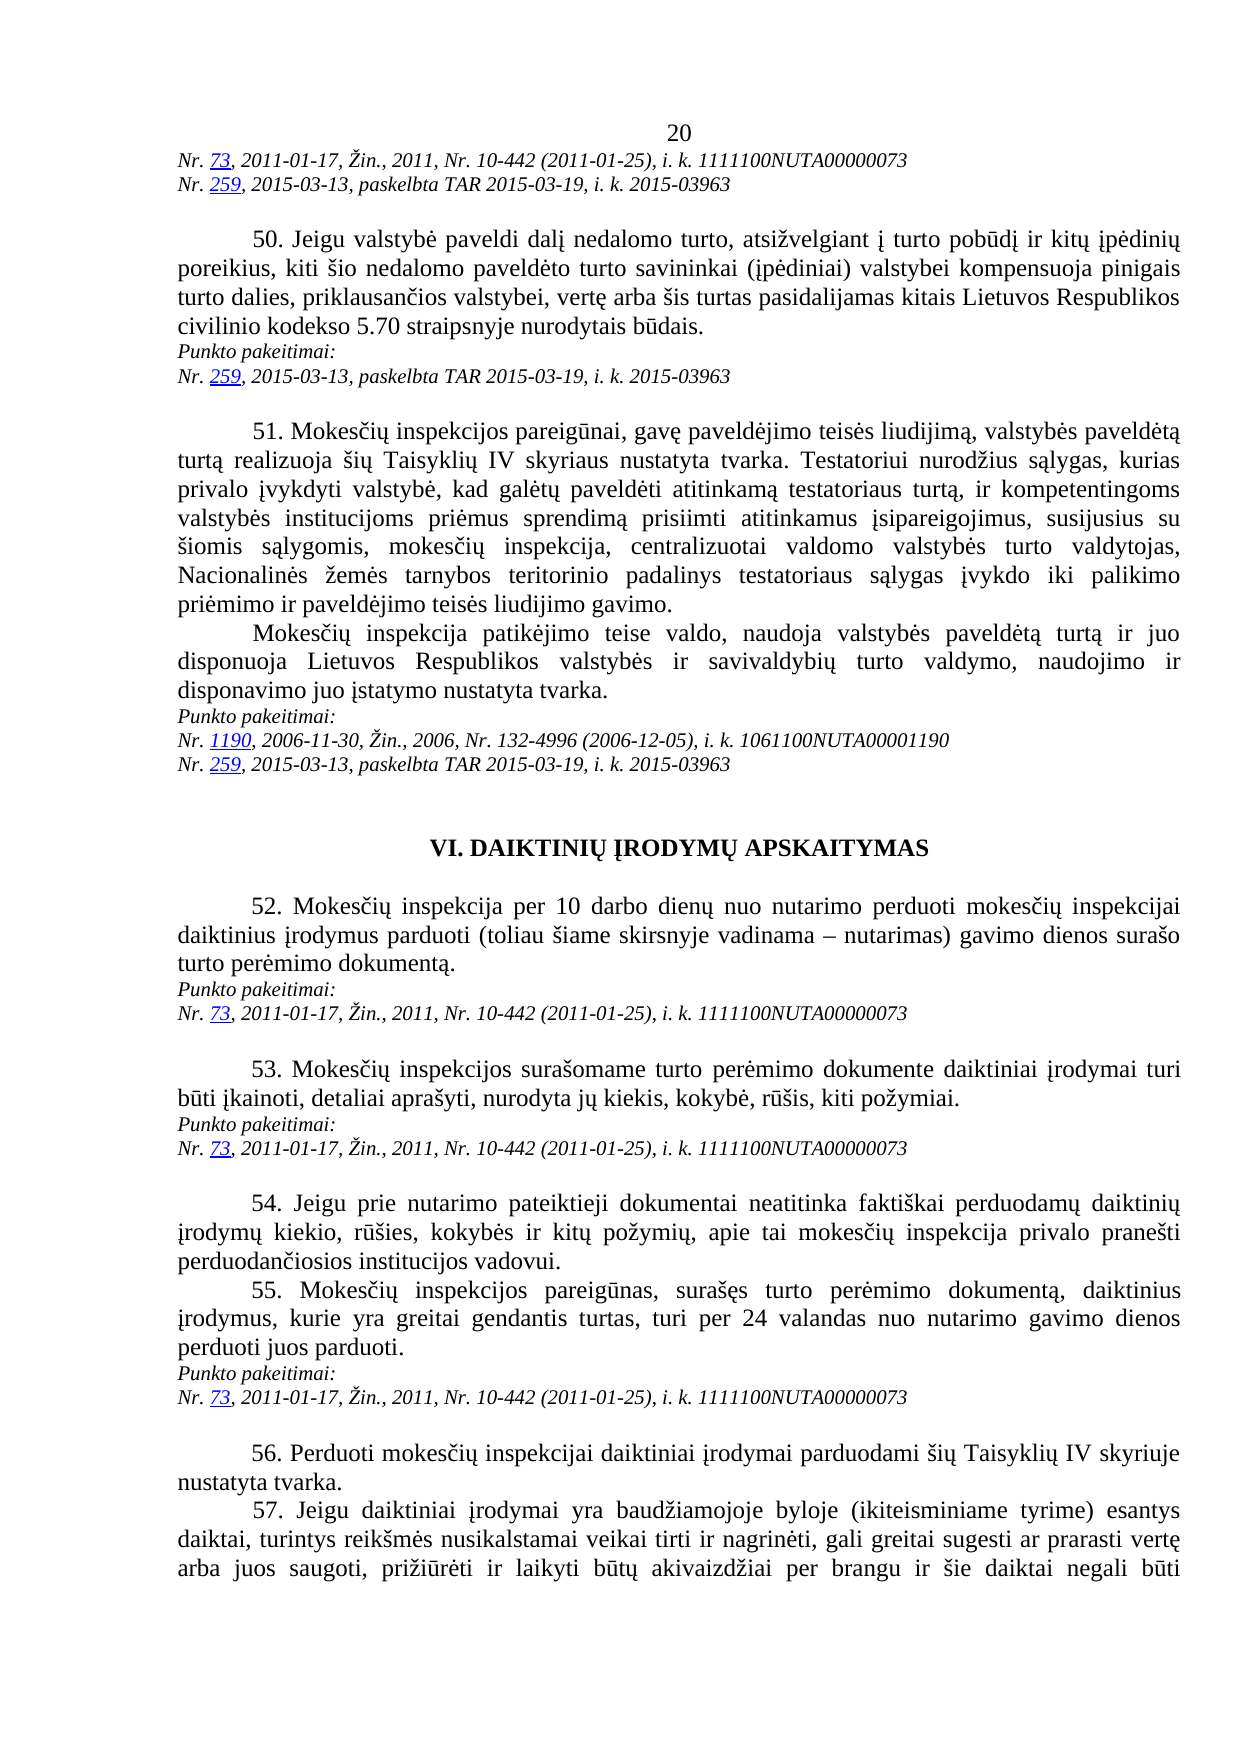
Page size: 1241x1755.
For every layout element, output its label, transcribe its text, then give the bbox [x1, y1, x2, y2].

text Punkto pakeitimai: [177, 1361, 1181, 1385]
text Punkto pakeitimai: [177, 339, 1181, 363]
text 50. Jeigu valstybė paveldi dalį nedalomo turto, atsižvelgiant į turto pobūdį ir kitų įpėdinių poreikius, kiti šio nedalomo paveldėto turto savininkai (įpėdiniai) valstybei kompensuoja pinigais turto dalies, priklausančios valstybei, vertę arba šis turtas pasidalijamas kitais Lietuvos Respublikos civilinio kodekso 5.70 straipsnyje nurodytais būdais. [177, 224, 1181, 339]
text Nr. 259, 2015-03-13, paskelbta TAR 2015-03-19, i. k. 2015-03963 [177, 172, 1181, 196]
text 51. Mokesčių inspekcijos pareigūnai, gavę paveldėjimo teisės liudijimą, valstybės paveldėtą turtą realizuoja šių Taisyklių IV skyriaus nustatyta tvarka. Testatoriui nurodžius sąlygas, kurias privalo įvykdyti valstybė, kad galėtų paveldėti atitinkamą testatoriaus turtą, ir kompetentingoms valstybės institucijoms priėmus sprendimą prisiimti atitinkamus įsipareigojimus, susijusius su šiomis sąlygomis, mokesčių inspekcija, centralizuotai valdomo valstybės turto valdytojas, Nacionalinės žemės tarnybos teritorinio padalinys testatoriaus sąlygas įvykdo iki palikimo priėmimo ir paveldėjimo teisės liudijimo gavimo. [177, 416, 1181, 618]
text Nr. 73, 2011-01-17, Žin., 2011, Nr. 10-442 (2011-01-25), i. k. 1111100NUTA00000073 [177, 148, 1181, 172]
text 56. Perduoti mokesčių inspekcijai daiktiniai įrodymai parduodami šių Taisyklių IV skyriuje nustatyta tvarka. [177, 1438, 1181, 1495]
text Nr. 73, 2011-01-17, Žin., 2011, Nr. 10-442 (2011-01-25), i. k. 1111100NUTA00000073 [177, 1385, 1181, 1409]
text 52. Mokesčių inspekcija per 10 darbo dienų nuo nutarimo perduoti mokesčių inspekcijai daiktinius įrodymus parduoti (toliau šiame skirsnyje vadinama – nutarimas) gavimo dienos surašo turto perėmimo dokumentą. [177, 891, 1181, 977]
text Mokesčių inspekcija patikėjimo teise valdo, naudoja valstybės paveldėtą turtą ir juo disponuoja Lietuvos Respublikos valstybės ir savivaldybių turto valdymo, naudojimo ir disponavimo juo įstatymo nustatyta tvarka. [177, 618, 1181, 704]
text Punkto pakeitimai: [177, 977, 1181, 1001]
text Nr. 259, 2015-03-13, paskelbta TAR 2015-03-19, i. k. 2015-03963 [177, 363, 1181, 388]
text 53. Mokesčių inspekcijos surašomame turto perėmimo dokumente daiktiniai įrodymai turi būti įkainoti, detaliai aprašyti, nurodyta jų kiekis, kokybė, rūšis, kiti požymiai. [177, 1054, 1181, 1112]
text Punkto pakeitimai: [177, 704, 1181, 728]
text 55. Mokesčių inspekcijos pareigūnas, surašęs turto perėmimo dokumentą, daiktinius įrodymus, kurie yra greitai gendantis turtas, turi per 24 valandas nuo nutarimo gavimo dienos perduoti juos parduoti. [177, 1275, 1181, 1361]
text Nr. 259, 2015-03-13, paskelbta TAR 2015-03-19, i. k. 2015-03963 [177, 752, 1181, 776]
text Punkto pakeitimai: [177, 1112, 1181, 1136]
text Nr. 73, 2011-01-17, Žin., 2011, Nr. 10-442 (2011-01-25), i. k. 1111100NUTA00000073 [177, 1001, 1181, 1025]
text 57. Jeigu daiktiniai įrodymai yra baudžiamojoje byloje (ikiteisminiame tyrime) esantys daiktai, turintys reikšmės nusikalstamai veikai tirti ir nagrinėti, gali greitai sugesti ar prarasti vertę arba juos saugoti, prižiūrėti ir laikyti būtų akivaizdžiai per brangu ir šie daiktai negali būti [177, 1495, 1181, 1582]
text VI. DAIKTINIŲ ĮRODYMŲ APSKAITYMAS [177, 833, 1181, 862]
text Nr. 1190, 2006-11-30, Žin., 2006, Nr. 132-4996 (2006-12-05), i. k. 1061100NUTA00001190 [177, 728, 1181, 752]
text 54. Jeigu prie nutarimo pateiktieji dokumentai neatitinka faktiškai perduodamų daiktinių įrodymų kiekio, rūšies, kokybės ir kitų požymių, apie tai mokesčių inspekcija privalo pranešti perduodančiosios institucijos vadovui. [177, 1188, 1181, 1275]
text Nr. 73, 2011-01-17, Žin., 2011, Nr. 10-442 (2011-01-25), i. k. 1111100NUTA00000073 [177, 1136, 1181, 1160]
